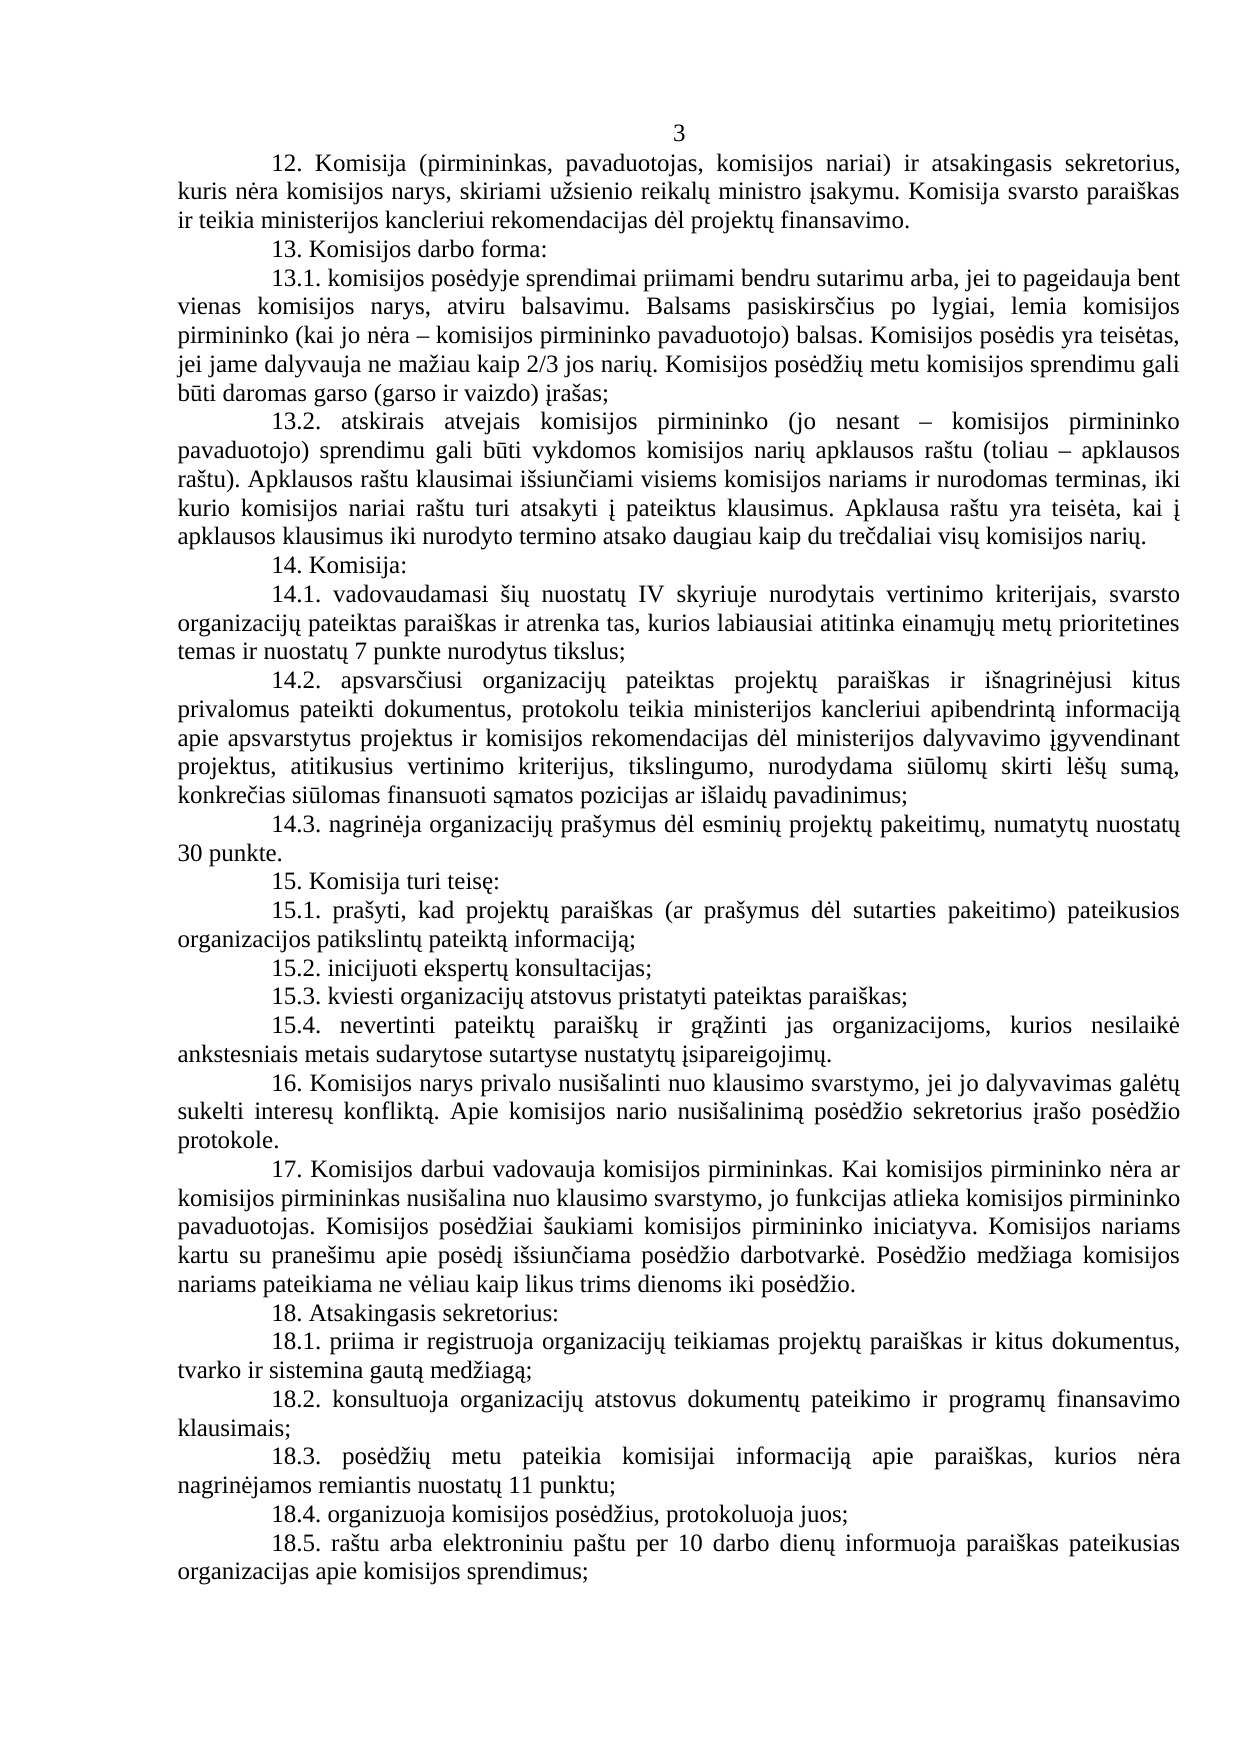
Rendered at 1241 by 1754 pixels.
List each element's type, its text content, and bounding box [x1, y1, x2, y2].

text 15.4. nevertinti pateiktų paraiškų ir grąžinti jas organizacijoms, kurios nesilaikė ankstesniais metais sudarytose sutartyse nustatytų įsipareigojimų. [177, 1010, 1181, 1068]
text 14.1. vadovaudamasi šių nuostatų IV skyriuje nurodytais vertinimo kriterijais, svarsto organizacijų pateiktas paraiškas ir atrenka tas, kurios labiausiai atitinka einamųjų metų prioritetines temas ir nuostatų 7 punkte nurodytus tikslus; [177, 579, 1181, 665]
text 14.3. nagrinėja organizacijų prašymus dėl esminių projektų pakeitimų, numatytų nuostatų 30 punkte. [177, 809, 1181, 866]
text 13. Komisijos darbo forma: [177, 234, 1181, 263]
text 15.2. inicijuoti ekspertų konsultacijas; [177, 953, 1181, 981]
text 18.4. organizuoja komisijos posėdžius, protokoluoja juos; [177, 1499, 1181, 1528]
text 18.5. raštu arba elektroniniu paštu per 10 darbo dienų informuoja paraiškas pateikusias organizacijas apie komisijos sprendimus; [177, 1528, 1181, 1585]
text 17. Komisijos darbui vadovauja komisijos pirmininkas. Kai komisijos pirmininko nėra ar komisijos pirmininkas nusišalina nuo klausimo svarstymo, jo funkcijas atlieka komisijos pirmininko pavaduotojas. Komisijos posėdžiai šaukiami komisijos pirmininko iniciatyva. Komisijos nariams kartu su pranešimu apie posėdį išsiunčiama posėdžio darbotvarkė. Posėdžio medžiaga komisijos nariams pateikiama ne vėliau kaip likus trims dienoms iki posėdžio. [177, 1154, 1181, 1298]
text 15.1. prašyti, kad projektų paraiškas (ar prašymus dėl sutarties pakeitimo) pateikusios organizacijos patikslintų pateiktą informaciją; [177, 895, 1181, 953]
text 18.2. konsultuoja organizacijų atstovus dokumentų pateikimo ir programų finansavimo klausimais; [177, 1384, 1181, 1441]
text 14.2. apsvarsčiusi organizacijų pateiktas projektų paraiškas ir išnagrinėjusi kitus privalomus pateikti dokumentus, protokolu teikia ministerijos kancleriui apibendrintą informaciją apie apsvarstytus projektus ir komisijos rekomendacijas dėl ministerijos dalyvavimo įgyvendinant projektus, atitikusius vertinimo kriterijus, tikslingumo, nurodydama siūlomų skirti lėšų sumą, konkrečias siūlomas finansuoti sąmatos pozicijas ar išlaidų pavadinimus; [177, 665, 1181, 809]
text 18.3. posėdžių metu pateikia komisijai informaciją apie paraiškas, kurios nėra nagrinėjamos remiantis nuostatų 11 punktu; [177, 1441, 1181, 1499]
text 18.1. priima ir registruoja organizacijų teikiamas projektų paraiškas ir kitus dokumentus, tvarko ir sistemina gautą medžiagą; [177, 1326, 1181, 1384]
text 14. Komisija: [177, 550, 1181, 579]
text 15.3. kviesti organizacijų atstovus pristatyti pateiktas paraiškas; [177, 981, 1181, 1010]
text 18. Atsakingasis sekretorius: [177, 1298, 1181, 1326]
text 15. Komisija turi teisę: [177, 866, 1181, 895]
text 12. Komisija (pirmininkas, pavaduotojas, komisijos nariai) ir atsakingasis sekretorius, kuris nėra komisijos narys, skiriami užsienio reikalų ministro įsakymu. Komisija svarsto paraiškas ir teikia ministerijos kancleriui rekomendacijas dėl projektų finansavimo. [177, 148, 1181, 234]
text 16. Komisijos narys privalo nusišalinti nuo klausimo svarstymo, jei jo dalyvavimas galėtų sukelti interesų konfliktą. Apie komisijos nario nusišalinimą posėdžio sekretorius įrašo posėdžio protokole. [177, 1068, 1181, 1154]
text 13.2. atskirais atvejais komisijos pirmininko (jo nesant – komisijos pirmininko pavaduotojo) sprendimu gali būti vykdomos komisijos narių apklausos raštu (toliau – apklausos raštu). Apklausos raštu klausimai išsiunčiami visiems komisijos nariams ir nurodomas terminas, iki kurio komisijos nariai raštu turi atsakyti į pateiktus klausimus. Apklausa raštu yra teisėta, kai į apklausos klausimus iki nurodyto termino atsako daugiau kaip du trečdaliai visų komisijos narių. [177, 406, 1181, 550]
text 13.1. komisijos posėdyje sprendimai priimami bendru sutarimu arba, jei to pageidauja bent vienas komisijos narys, atviru balsavimu. Balsams pasiskirsčius po lygiai, lemia komisijos pirmininko (kai jo nėra – komisijos pirmininko pavaduotojo) balsas. Komisijos posėdis yra teisėtas, jei jame dalyvauja ne mažiau kaip 2/3 jos narių. Komisijos posėdžių metu komisijos sprendimu gali būti daromas garso (garso ir vaizdo) įrašas; [177, 263, 1181, 406]
